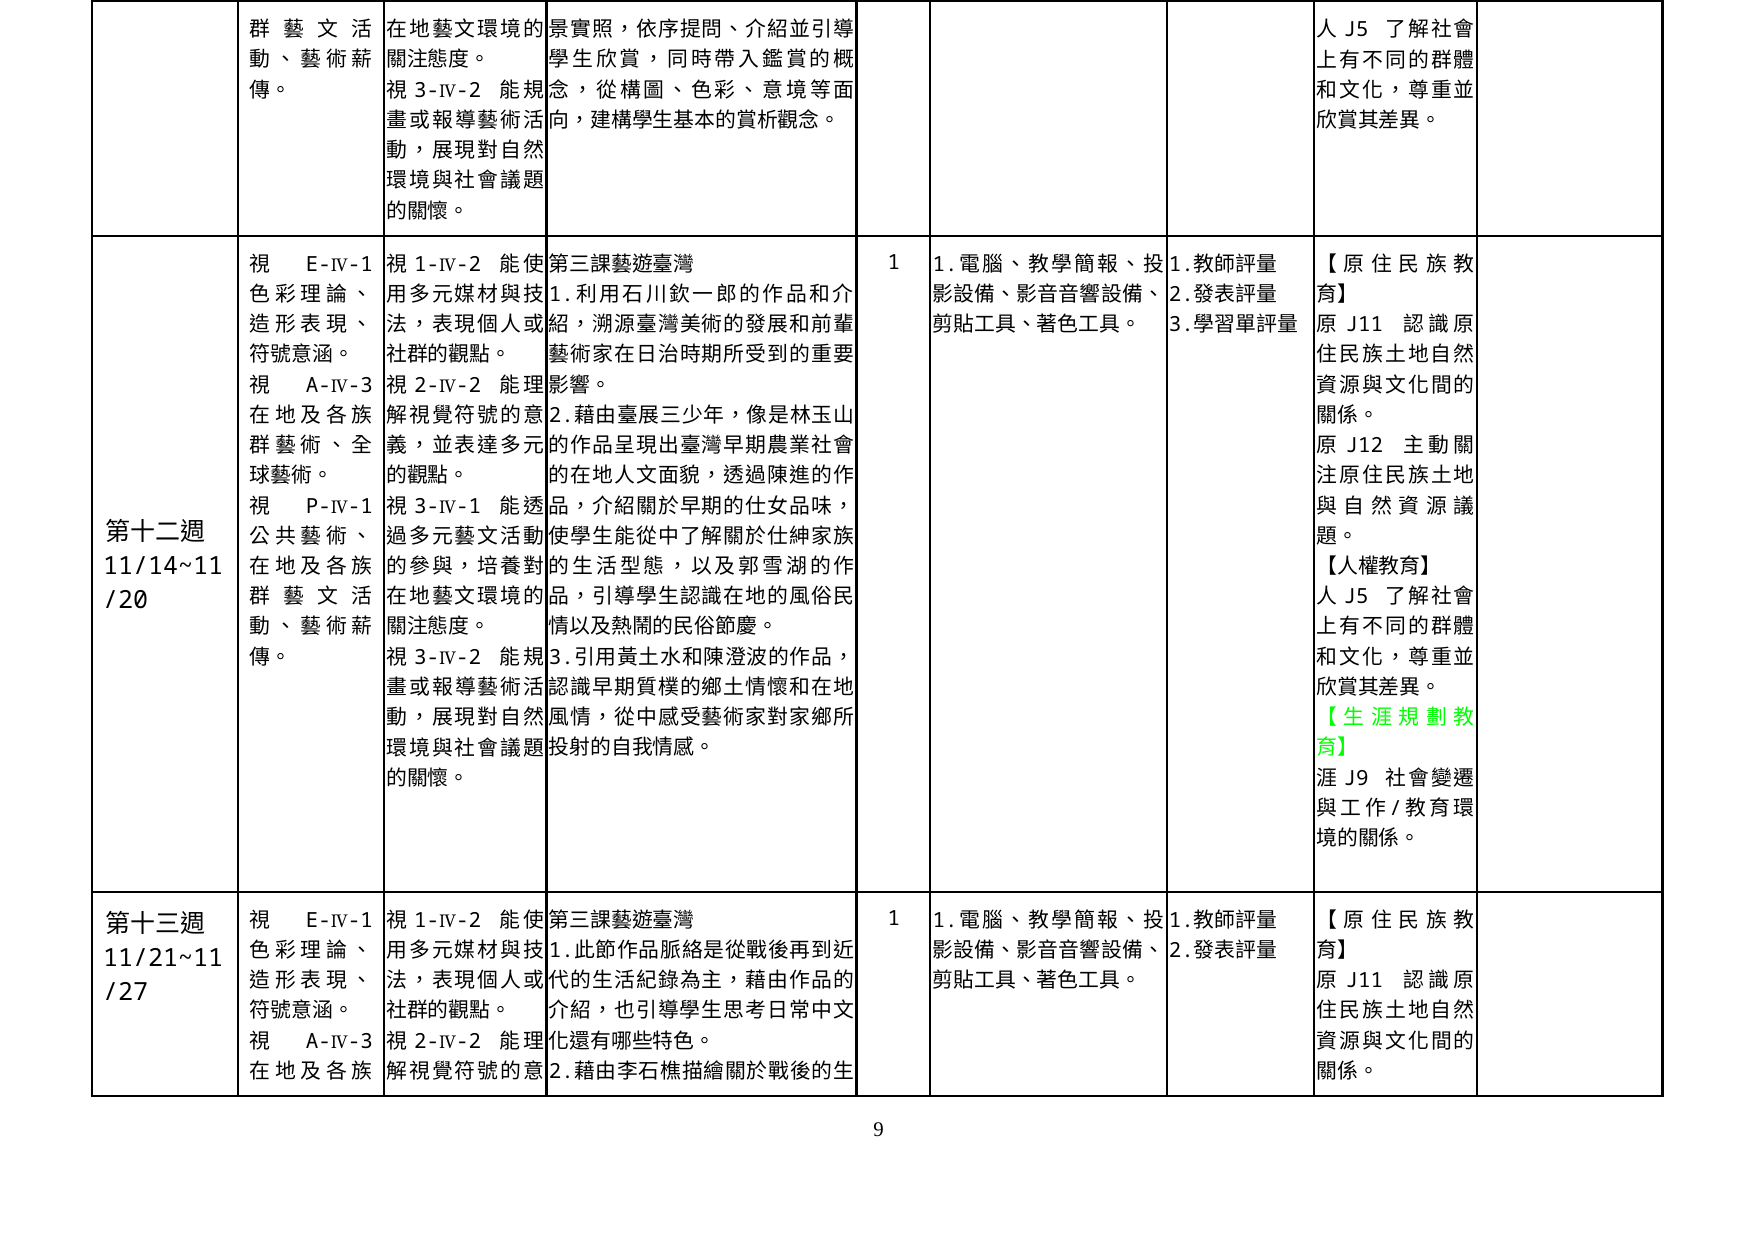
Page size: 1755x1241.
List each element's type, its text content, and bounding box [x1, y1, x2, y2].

table_cell 第三課藝遊臺灣 1.利用石川欽一郎的作品和介紹，溯源臺灣美術的發展和前輩藝術家在日治時期所受到的重要影響。 2.藉由臺展三少年，像是林玉山的作品呈現出臺灣早期農業社會的在地人文面貌，透過陳進的作品，介紹關於早期的仕女品味，使學生能從中了解關於仕紳家族的生活型態，以及郭雪湖的作品，引導學生認識在地的風俗民情以及熱鬧的民俗節慶。 3.引用黃土水和陳澄波的作品，認識早期質樸的鄉土情懷和在地風情，從中感受藝術家對家鄉所投射的自我情感。 [548, 237, 855, 891]
table_cell 視E-Ⅳ-1 色彩理論、造形表現、符號意涵。 視A-Ⅳ-3 在地及各族 [239, 893, 383, 1095]
table_cell 【原住民族教育】 原J11 認識原住民族土地自然資源與文化間的關係。 原J12 主動關注原住民族土地與自然資源議題。 【人權教育】 人J5 了解社會上有不同的群體和文化，尊重並欣賞其差異。 【生涯規劃教育】 涯J9 社會變遷與工作/教育環境的關係。 [1315, 237, 1476, 891]
table_cell 1.教師評量 2.發表評量 [1168, 893, 1313, 1095]
table_cell 1.教師評量 2.發表評量 3.學習單評量 [1168, 237, 1313, 891]
table_cell 第三課藝遊臺灣 1.此節作品脈絡是從戰後再到近代的生活紀錄為主，藉由作品的介紹，也引導學生思考日常中文化還有哪些特色。 2.藉由李石樵描繪關於戰後的生 [548, 893, 855, 1095]
table_cell 1 [858, 237, 929, 891]
table_cell 1 [858, 893, 929, 1095]
table_cell [1168, 2, 1313, 234]
table_cell [858, 2, 929, 234]
table_cell 1.電腦、教學簡報、投影設備、影音音響設備、剪貼工具、著色工具。 [931, 237, 1166, 891]
table_cell [1478, 237, 1661, 891]
table_cell 視E-Ⅳ-1 色彩理論、造形表現、符號意涵。 視A-Ⅳ-3 在地及各族群藝術、全球藝術。 視P-Ⅳ-1 公共藝術、在地及各族群藝文活動、藝術薪傳。 [239, 237, 383, 891]
table_cell 人J5 了解社會上有不同的群體和文化，尊重並欣賞其差異。 [1315, 2, 1476, 234]
table_cell [93, 2, 237, 234]
table_cell 群藝文活動、藝術薪傳。 [239, 2, 383, 234]
table_cell 第十二週11/14~11/20 [93, 237, 237, 891]
table_cell 第十三週11/21~11/27 [93, 893, 237, 1095]
table_cell [1478, 2, 1661, 234]
table_cell 景實照，依序提問、介紹並引導學生欣賞，同時帶入鑑賞的概念，從構圖、色彩、意境等面向，建構學生基本的賞析觀念。 [548, 2, 855, 234]
table_cell 【原住民族教育】 原J11 認識原住民族土地自然資源與文化間的關係。 [1315, 893, 1476, 1095]
table_cell [931, 2, 1166, 234]
table_cell 視1-Ⅳ-2 能使用多元媒材與技法，表現個人或社群的觀點。 視2-Ⅳ-2 能理解視覺符號的意義，並表達多元的觀點。 視3-Ⅳ-1 能透過多元藝文活動的參與，培養對在地藝文環境的關注態度。 視3-Ⅳ-2 能規畫或報導藝術活動，展現對自然環境與社會議題的關懷。 [385, 237, 545, 891]
table_cell 1.電腦、教學簡報、投影設備、影音音響設備、剪貼工具、著色工具。 [931, 893, 1166, 1095]
table_cell [1478, 893, 1661, 1095]
table_cell 在地藝文環境的關注態度。 視3-Ⅳ-2 能規畫或報導藝術活動，展現對自然環境與社會議題的關懷。 [385, 2, 545, 234]
table_cell 視1-Ⅳ-2 能使用多元媒材與技法，表現個人或社群的觀點。 視2-Ⅳ-2 能理解視覺符號的意 [385, 893, 545, 1095]
